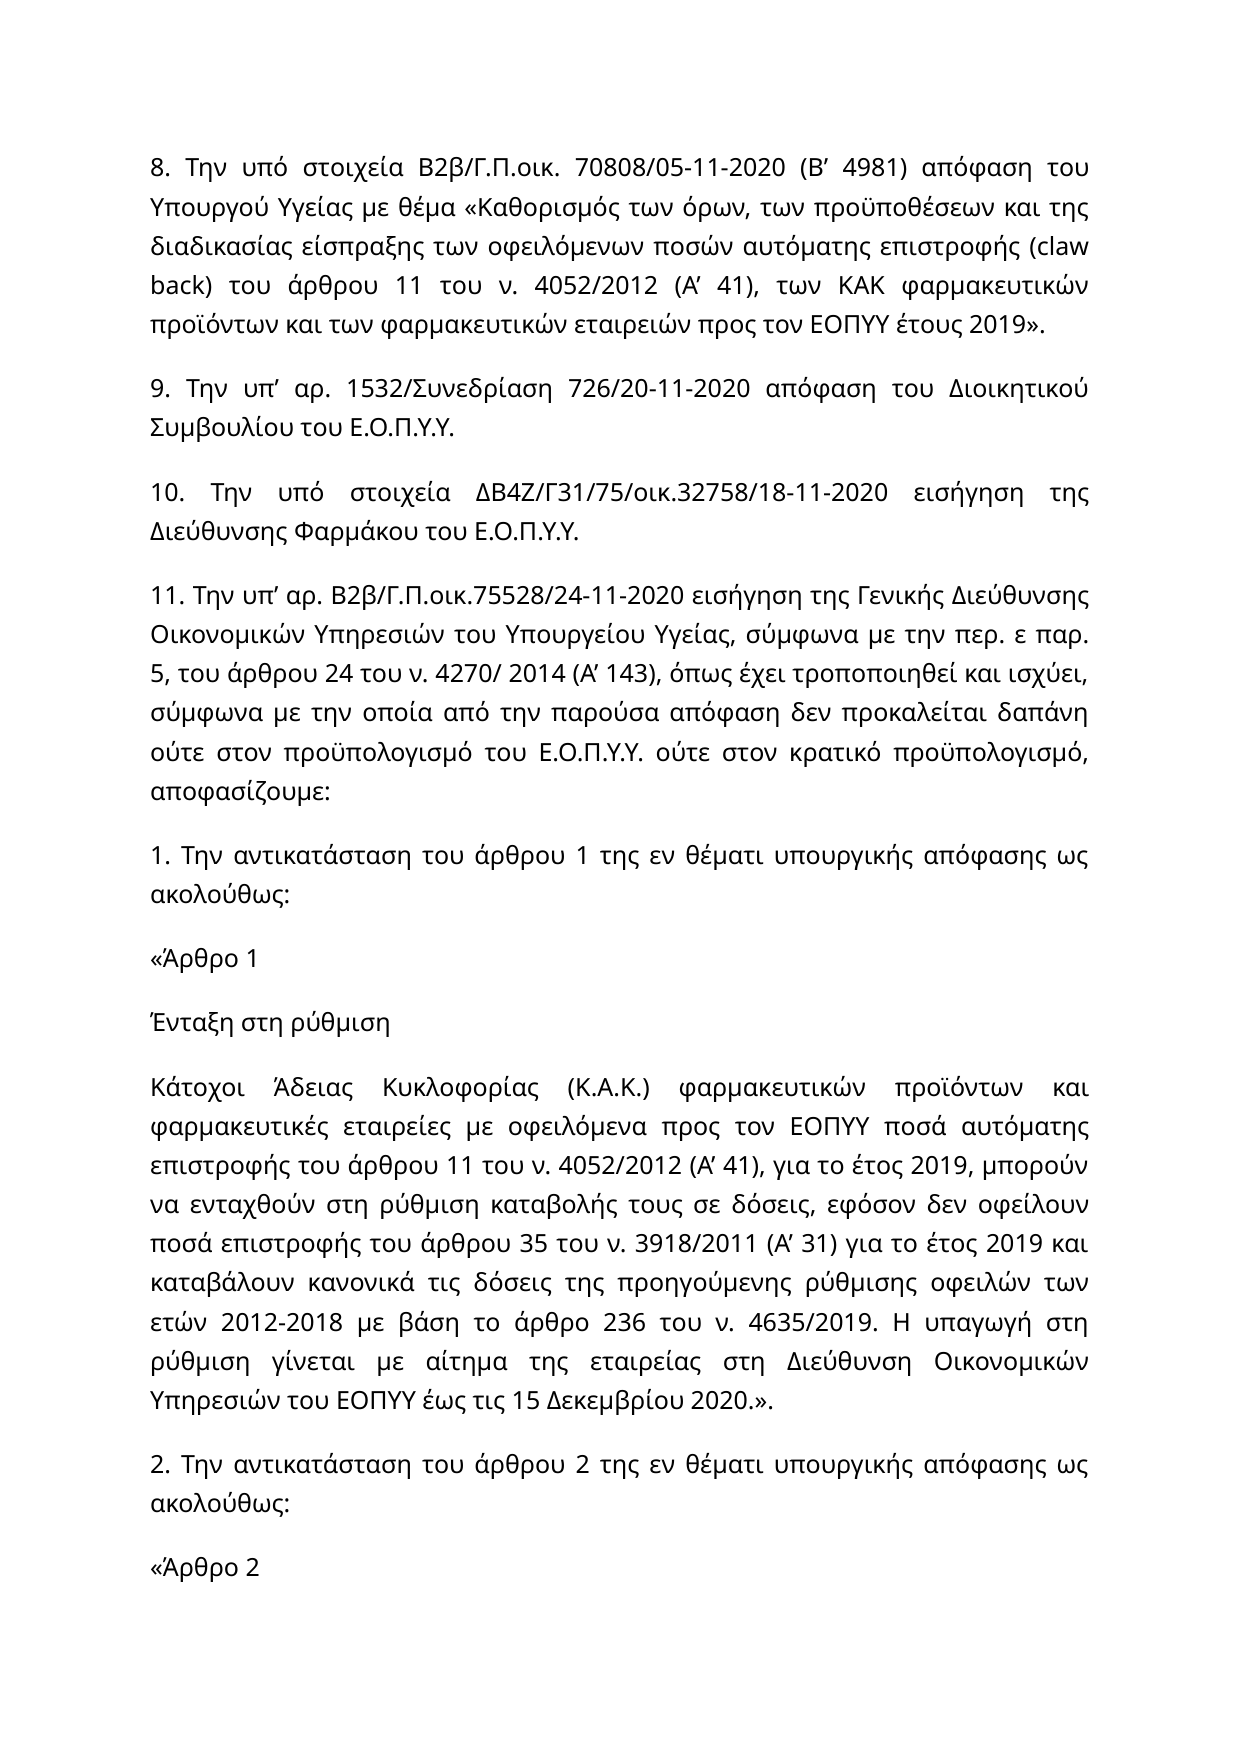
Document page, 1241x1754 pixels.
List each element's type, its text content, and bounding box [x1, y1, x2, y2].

text Ένταξη στη ρύθμιση [150, 1005, 1090, 1039]
text 1. Την αντικατάσταση του άρθρου 1 της εν θέματι υπουργικής απόφασης ως ακολούθως: [150, 837, 1090, 911]
text «Άρθρο 2 [150, 1550, 1090, 1584]
text 8. Την υπό στοιχεία Β2β/Γ.Π.οικ. 70808/05-11-2020 (Β’ 4981) απόφαση του Υπουργού Υγείας με θέμα «Καθορισμός των όρων, των προϋποθέσεων και της διαδικασίας είσπραξης των οφειλόμενων ποσών αυτόματης επιστροφής (claw back) του άρθρου 11 του ν. 4052/2012 (Α’ 41), των ΚΑΚ φαρμακευτικών προϊόντων και των φαρμακευτικών εταιρειών προς τον ΕΟΠΥΥ έτους 2019». [150, 150, 1090, 341]
text 9. Την υπ’ αρ. 1532/Συνεδρίαση 726/20-11-2020 απόφαση του Διοικητικού Συμβουλίου του Ε.Ο.Π.Υ.Υ. [150, 371, 1090, 444]
text «Άρθρο 1 [150, 941, 1090, 975]
text 2. Την αντικατάσταση του άρθρου 2 της εν θέματι υπουργικής απόφασης ως ακολούθως: [150, 1447, 1090, 1520]
text Κάτοχοι Άδειας Κυκλοφορίας (Κ.Α.Κ.) φαρμακευτικών προϊόντων και φαρμακευτικές εταιρείες με οφειλόμενα προς τον ΕΟΠΥΥ ποσά αυτόματης επιστροφής του άρθρου 11 του ν. 4052/2012 (Α’ 41), για το έτος 2019, μπορούν να ενταχθούν στη ρύθμιση καταβολής τους σε δόσεις, εφόσον δεν οφείλουν ποσά επιστροφής του άρθρου 35 του ν. 3918/2011 (Α’ 31) για το έτος 2019 και καταβάλουν κανονικά τις δόσεις της προηγούμενης ρύθμισης οφειλών των ετών 2012-2018 με βάση το άρθρο 236 του ν. 4635/2019. Η υπαγωγή στη ρύθμιση γίνεται με αίτημα της εταιρείας στη Διεύθυνση Οικονομικών Υπηρεσιών του ΕΟΠΥΥ έως τις 15 Δεκεμβρίου 2020.». [150, 1069, 1090, 1417]
text 11. Την υπ’ αρ. Β2β/Γ.Π.οικ.75528/24-11-2020 εισήγηση της Γενικής Διεύθυνσης Οικονομικών Υπηρεσιών του Υπουργείου Υγείας, σύμφωνα με την περ. ε παρ. 5, του άρθρου 24 του ν. 4270/ 2014 (Α’ 143), όπως έχει τροποποιηθεί και ισχύει, σύμφωνα με την οποία από την παρούσα απόφαση δεν προκαλείται δαπάνη ούτε στον προϋπολογισμό του Ε.Ο.Π.Υ.Υ. ούτε στον κρατικό προϋπολογισμό, αποφασίζουμε: [150, 577, 1090, 807]
text 10. Την υπό στοιχεία ΔΒ4Ζ/Γ31/75/οικ.32758/18-11-2020 εισήγηση της Διεύθυνσης Φαρμάκου του Ε.Ο.Π.Υ.Υ. [150, 474, 1090, 547]
